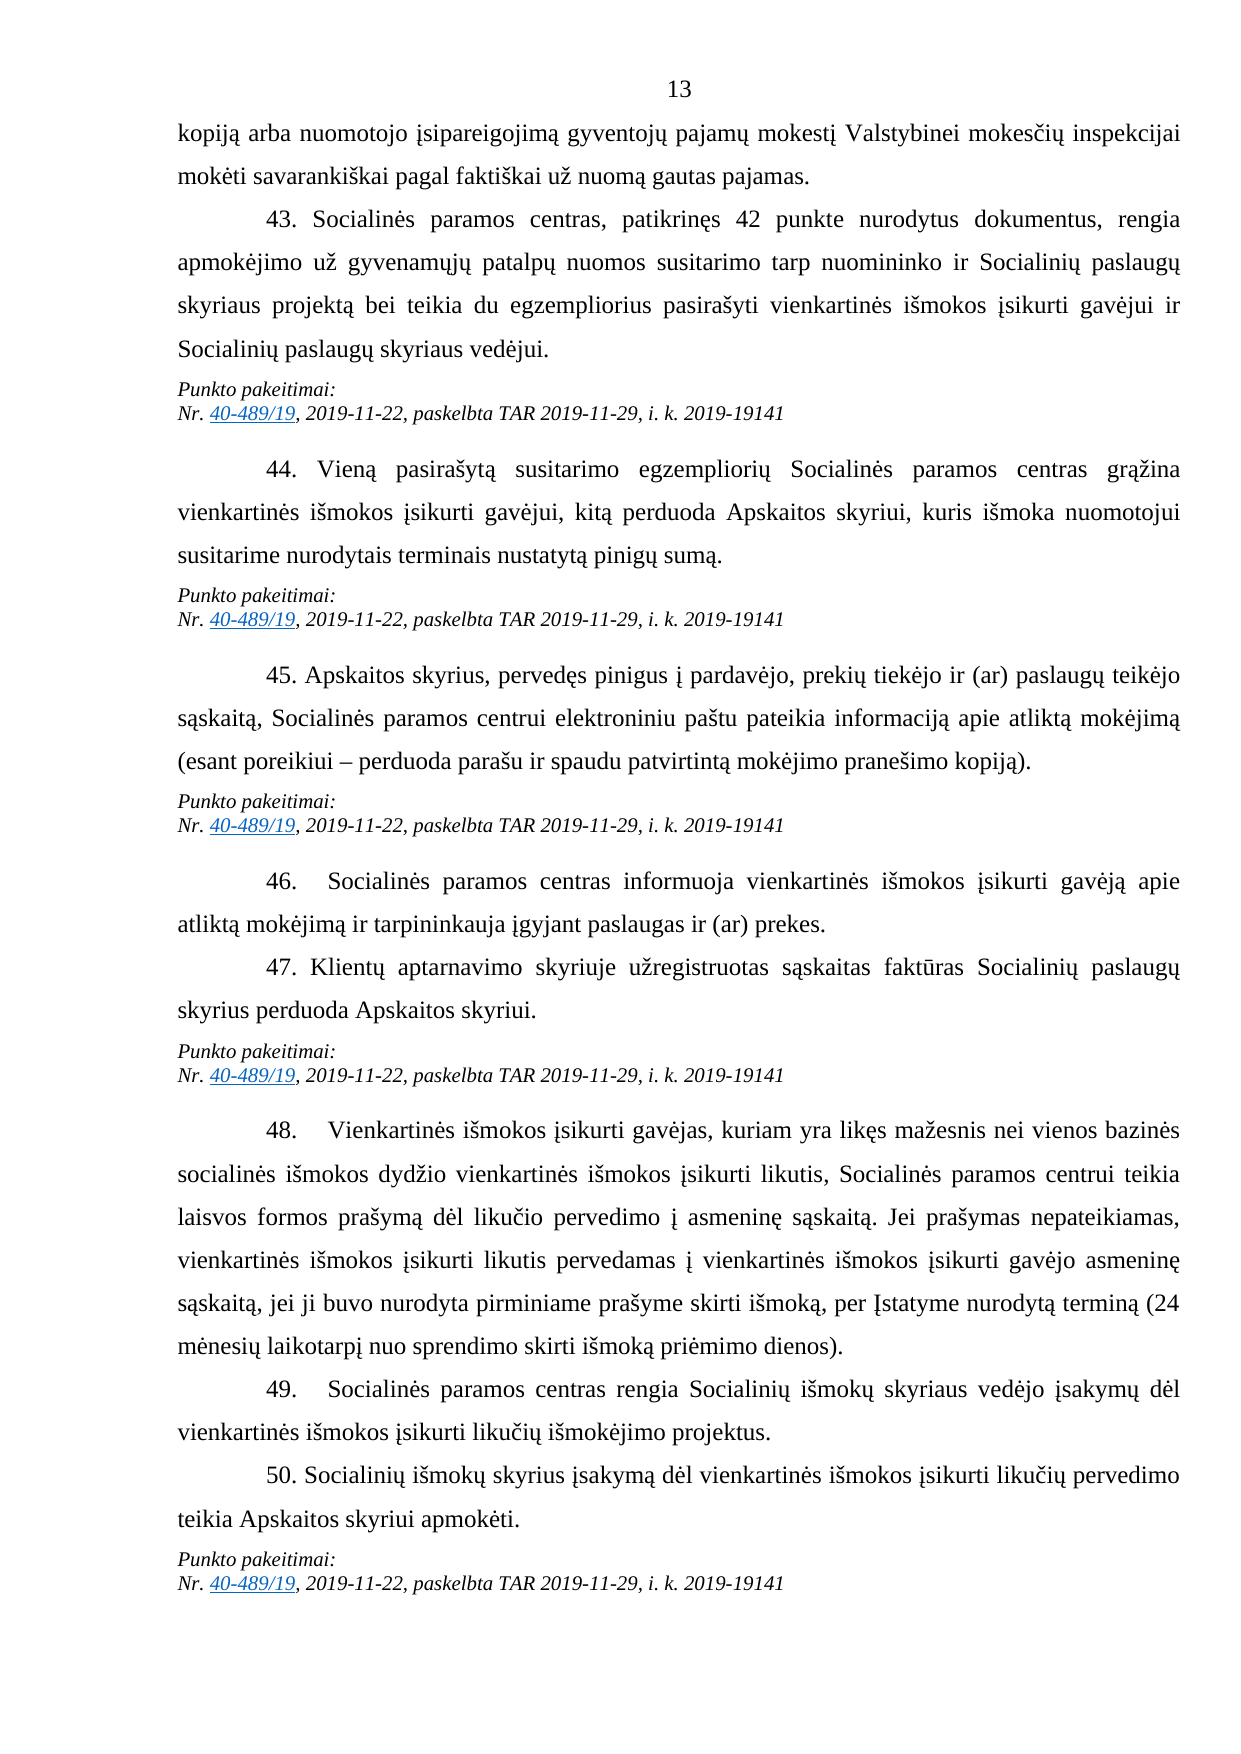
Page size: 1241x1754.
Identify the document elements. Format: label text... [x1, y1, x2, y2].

text 49. Socialinės paramos centras rengia Socialinių išmokų skyriaus vedėjo įsakymų dėl vienkartinės išmokos įsikurti likučių išmokėjimo projektus. [177, 1374, 1181, 1446]
text Nr. 40-489/19, 2019-11-22, paskelbta TAR 2019-11-29, i. k. 2019-19141 [177, 1571, 1181, 1595]
text Punkto pakeitimai: [177, 377, 1181, 401]
text Punkto pakeitimai: [177, 1039, 1181, 1063]
text 46. Socialinės paramos centras informuoja vienkartinės išmokos įsikurti gavėją apie atliktą mokėjimą ir tarpininkauja įgyjant paslaugas ir (ar) prekes. [177, 866, 1181, 938]
text Nr. 40-489/19, 2019-11-22, paskelbta TAR 2019-11-29, i. k. 2019-19141 [177, 607, 1181, 631]
text Nr. 40-489/19, 2019-11-22, paskelbta TAR 2019-11-29, i. k. 2019-19141 [177, 813, 1181, 837]
text Punkto pakeitimai: [177, 789, 1181, 813]
text 44. Vieną pasirašytą susitarimo egzempliorių Socialinės paramos centras grąžina vienkartinės išmokos įsikurti gavėjui, kitą perduoda Apskaitos skyriui, kuris išmoka nuomotojui susitarime nurodytais terminais nustatytą pinigų sumą. [177, 454, 1181, 569]
text Nr. 40-489/19, 2019-11-22, paskelbta TAR 2019-11-29, i. k. 2019-19141 [177, 401, 1181, 425]
text kopiją arba nuomotojo įsipareigojimą gyventojų pajamų mokestį Valstybinei mokesčių inspekcijai mokėti savarankiškai pagal faktiškai už nuomą gautas pajamas. [177, 118, 1181, 190]
text Punkto pakeitimai: [177, 583, 1181, 607]
text 47. Klientų aptarnavimo skyriuje užregistruotas sąskaitas faktūras Socialinių paslaugų skyrius perduoda Apskaitos skyriui. [177, 952, 1181, 1024]
text 48. Vienkartinės išmokos įsikurti gavėjas, kuriam yra likęs mažesnis nei vienos bazinės socialinės išmokos dydžio vienkartinės išmokos įsikurti likutis, Socialinės paramos centrui teikia laisvos formos prašymą dėl likučio pervedimo į asmeninę sąskaitą. Jei prašymas nepateikiamas, vienkartinės išmokos įsikurti likutis pervedamas į vienkartinės išmokos įsikurti gavėjo asmeninę sąskaitą, jei ji buvo nurodyta pirminiame prašyme skirti išmoką, per Įstatyme nurodytą terminą (24 mėnesių laikotarpį nuo sprendimo skirti išmoką priėmimo dienos). [177, 1116, 1181, 1360]
text Punkto pakeitimai: [177, 1547, 1181, 1571]
text 50. Socialinių išmokų skyrius įsakymą dėl vienkartinės išmokos įsikurti likučių pervedimo teikia Apskaitos skyriui apmokėti. [177, 1461, 1181, 1532]
text Nr. 40-489/19, 2019-11-22, paskelbta TAR 2019-11-29, i. k. 2019-19141 [177, 1063, 1181, 1087]
text 45. Apskaitos skyrius, pervedęs pinigus į pardavėjo, prekių tiekėjo ir (ar) paslaugų teikėjo sąskaitą, Socialinės paramos centrui elektroniniu paštu pateikia informaciją apie atliktą mokėjimą (esant poreikiui – perduoda parašu ir spaudu patvirtintą mokėjimo pranešimo kopiją). [177, 660, 1181, 775]
text 43. Socialinės paramos centras, patikrinęs 42 punkte nurodytus dokumentus, rengia apmokėjimo už gyvenamųjų patalpų nuomos susitarimo tarp nuomininko ir Socialinių paslaugų skyriaus projektą bei teikia du egzempliorius pasirašyti vienkartinės išmokos įsikurti gavėjui ir Socialinių paslaugų skyriaus vedėjui. [177, 204, 1181, 362]
